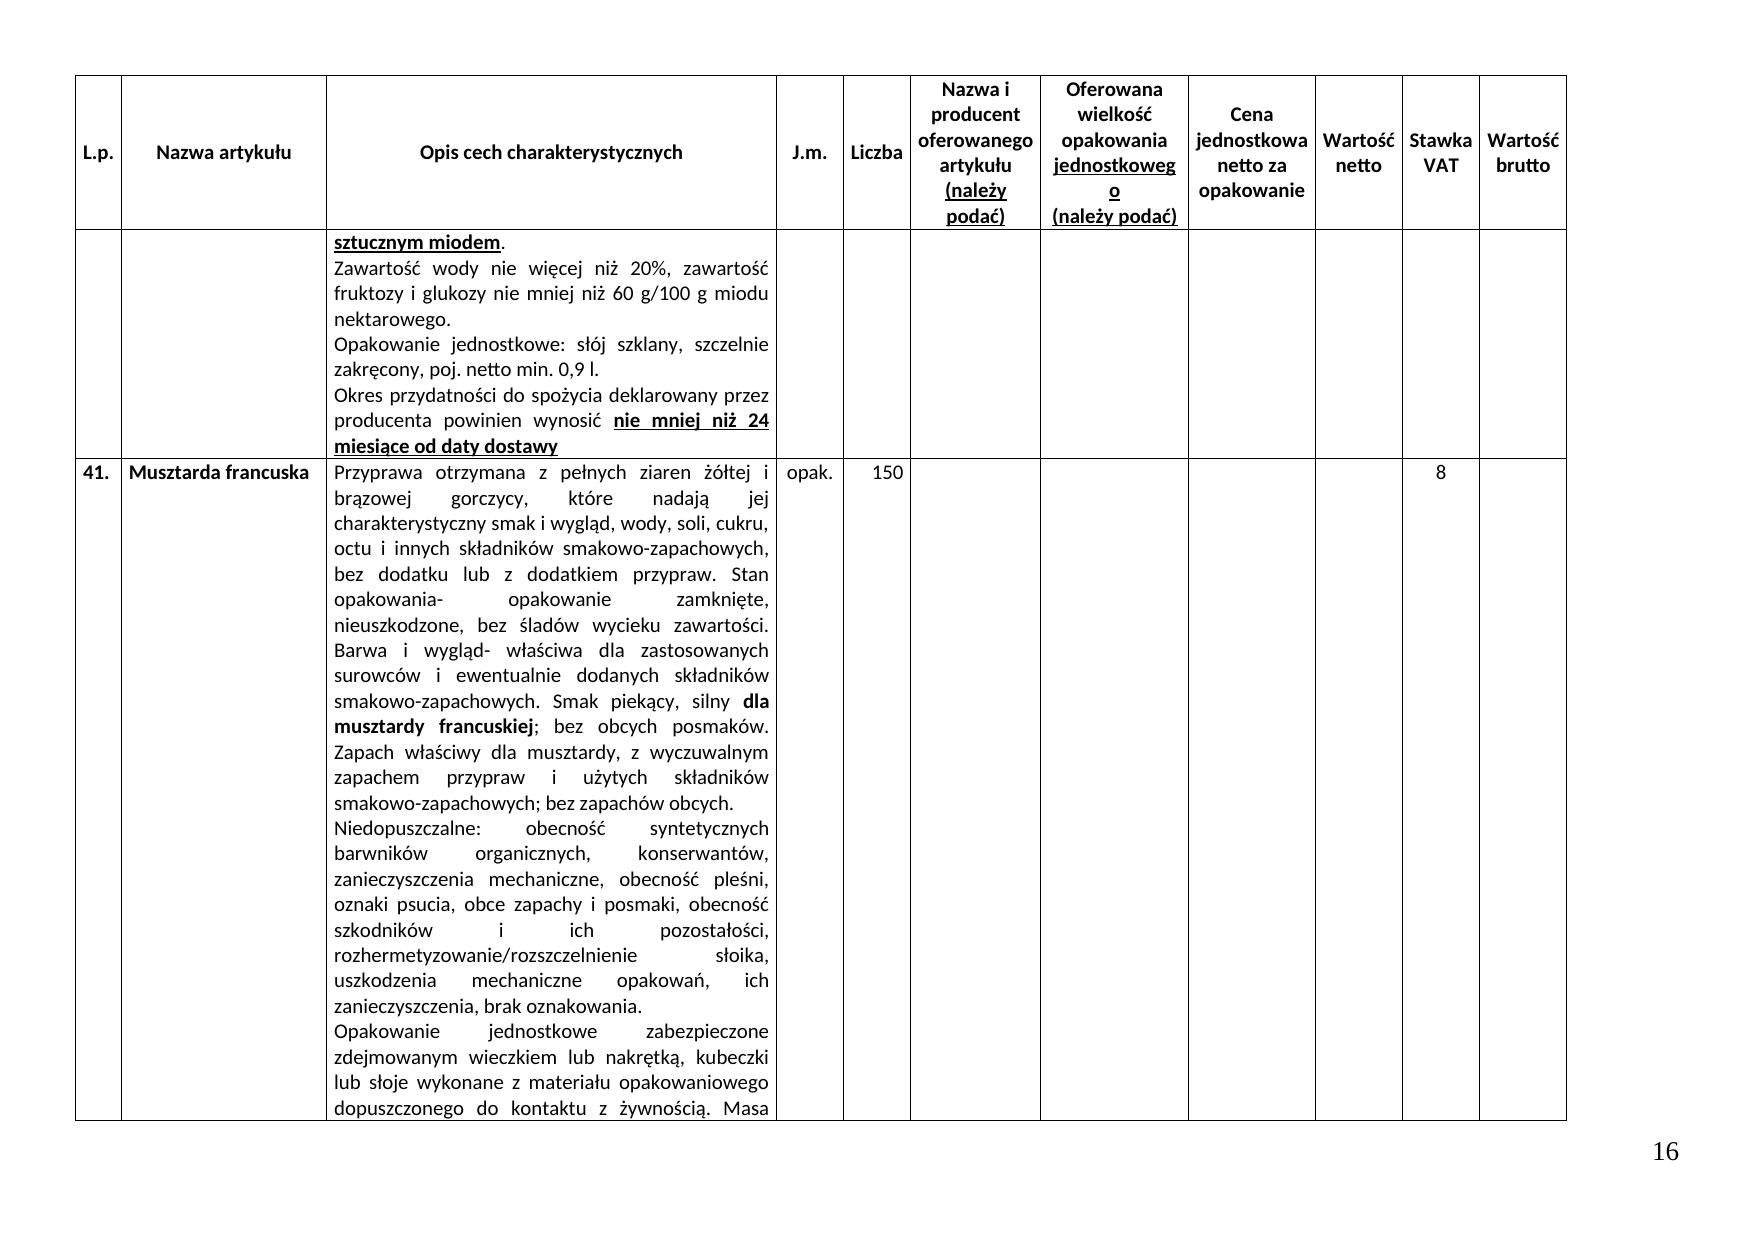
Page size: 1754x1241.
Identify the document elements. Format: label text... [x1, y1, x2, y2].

table_header Nazwa artykułu [122, 76, 326, 228]
table_cell Musztarda francuska [122, 459, 326, 1120]
table_header Nazwa i producent oferowanego artykułu (należy podać) [911, 76, 1040, 228]
table_cell [911, 459, 1040, 1120]
table_cell sztucznym miodem. Zawartość wody nie więcej niż 20%, zawartość fruktozy i glukozy nie mniej niż 60 g/100 g miodu nektarowego. Opakowanie jednostkowe: słój szklany, szczelnie zakręcony, poj. netto min. 0,9 l. Okres przydatności do spożycia deklarowany przez producenta powinien wynosić nie mniej niż 24 miesiące od daty dostawy [327, 230, 776, 458]
table_header J.m. [777, 76, 843, 228]
table_cell [1041, 459, 1188, 1120]
table_cell [1316, 230, 1402, 458]
table_header Liczba [844, 76, 910, 228]
table_header L.p. [76, 76, 121, 228]
table_cell Przyprawa otrzymana z pełnych ziaren żółtej i brązowej gorczycy, które nadają jej charakterystyczny smak i wygląd, wody, soli, cukru, octu i innych składników smakowo-zapachowych, bez dodatku lub z dodatkiem przypraw. Stan opakowania- opakowanie zamknięte, nieuszkodzone, bez śladów wycieku zawartości. Barwa i wygląd- właściwa dla zastosowanych surowców i ewentualnie dodanych składników smakowo-zapachowych. Smak piekący, silny dla musztardy francuskiej; bez obcych posmaków. Zapach właściwy dla musztardy, z wyczuwalnym zapachem przypraw i użytych składników smakowo-zapachowych; bez zapachów obcych. Niedopuszczalne: obecność syntetycznych barwników organicznych, konserwantów, zanieczyszczenia mechaniczne, obecność pleśni, oznaki psucia, obce zapachy i posmaki, obecność szkodników i ich pozostałości, rozhermetyzowanie/rozszczelnienie słoika, uszkodzenia mechaniczne opakowań, ich zanieczyszczenia, brak oznakowania. Opakowanie jednostkowe zabezpieczone zdejmowanym wieczkiem lub nakrętką, kubeczki lub słoje wykonane z materiału opakowaniowego dopuszczonego do kontaktu z żywnością. Masa [327, 459, 776, 1120]
table_cell [1480, 230, 1566, 458]
table_header Oferowana wielkość opakowania jednostkowego (należy podać) [1041, 76, 1188, 228]
table_cell [844, 230, 910, 458]
table_cell [1189, 459, 1315, 1120]
table_cell [1041, 230, 1188, 458]
table_cell [1189, 230, 1315, 458]
table_header Opis cech charakterystycznych [327, 76, 776, 228]
table_cell [76, 230, 121, 458]
table_cell [911, 230, 1040, 458]
table_header Wartość netto [1316, 76, 1402, 228]
table_cell [1403, 230, 1479, 458]
table_header Wartość brutto [1480, 76, 1566, 228]
table_cell 8 [1403, 459, 1479, 1120]
table_cell [1480, 459, 1566, 1120]
table_cell 150 [844, 459, 910, 1120]
table_cell [1316, 459, 1402, 1120]
table_cell [122, 230, 326, 458]
table_cell [777, 230, 843, 458]
table_cell [76, 459, 121, 1120]
table_header Stawka VAT [1403, 76, 1479, 228]
table_cell opak. [777, 459, 843, 1120]
table_header Cena jednostkowa netto za opakowanie [1189, 76, 1315, 228]
